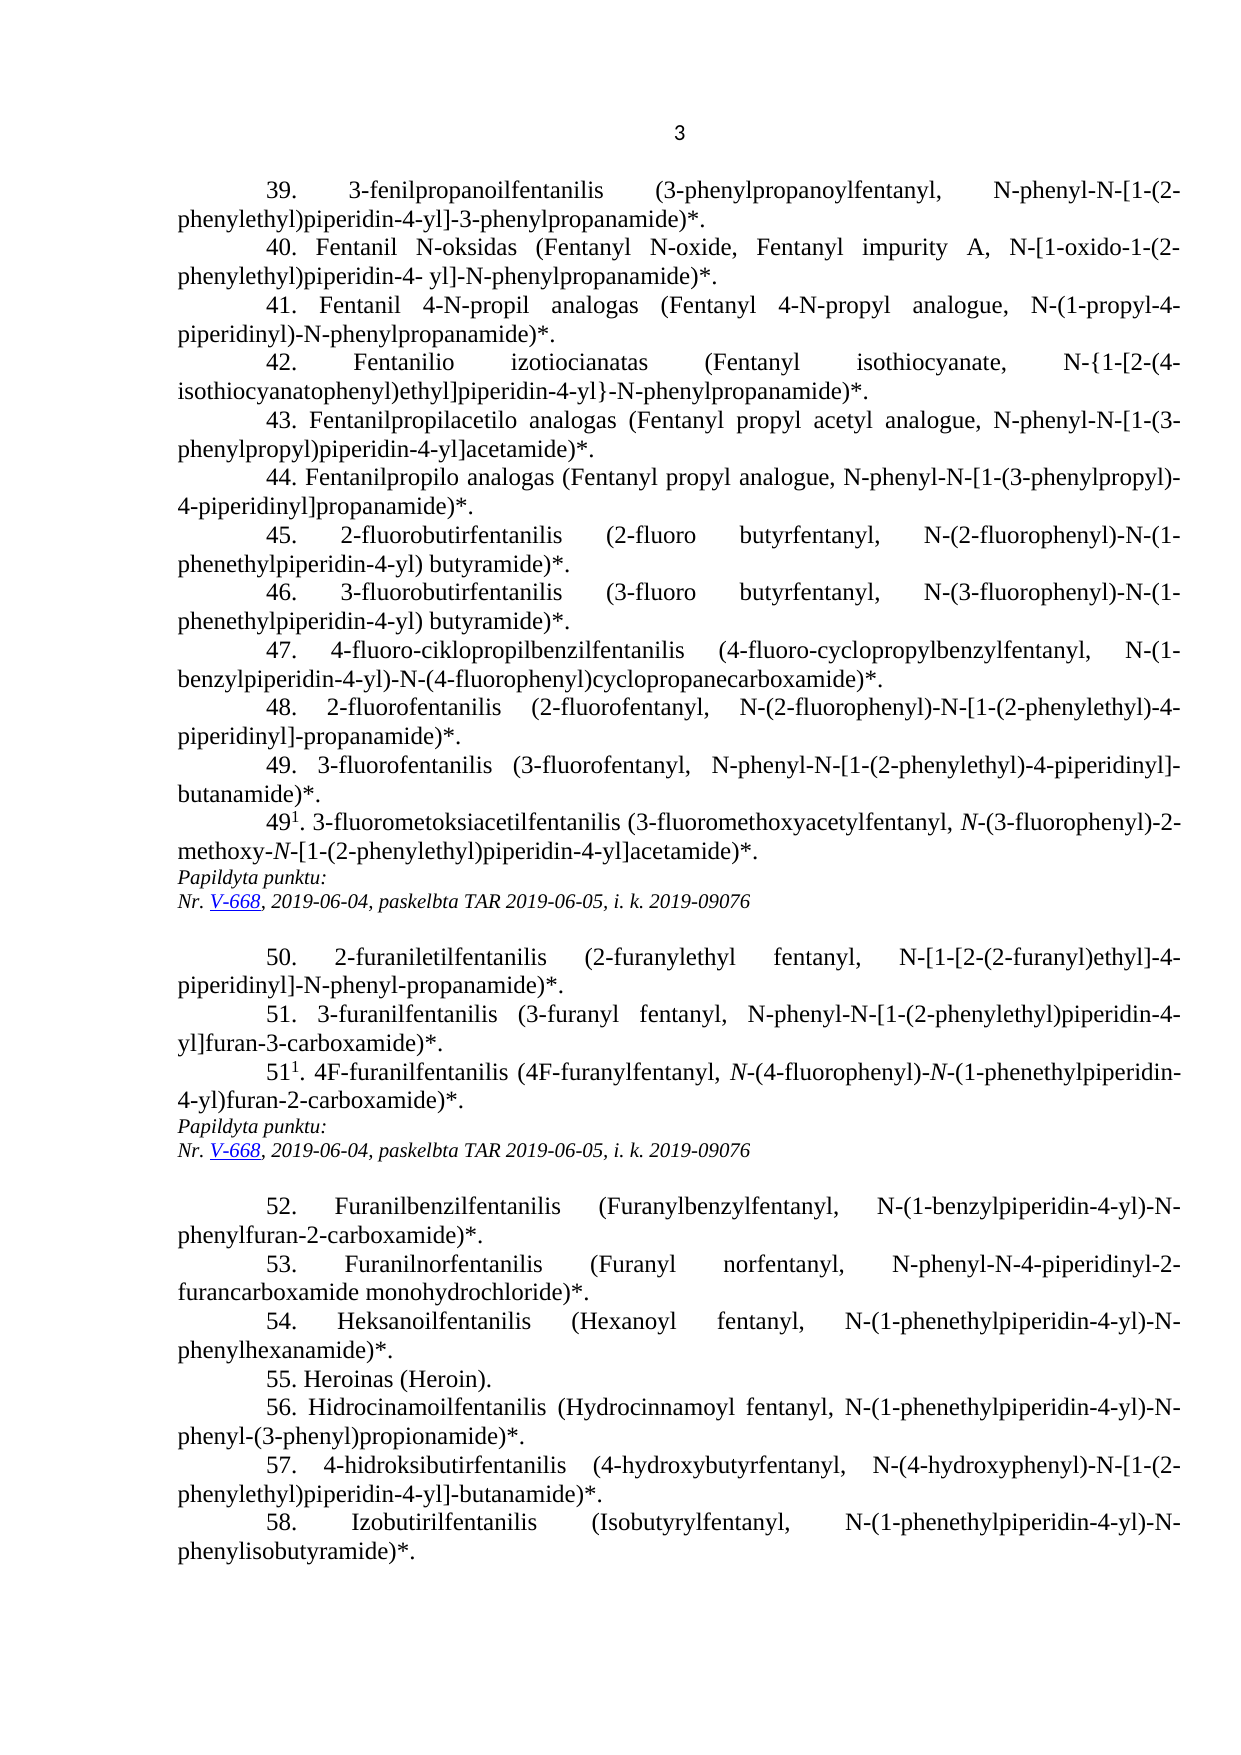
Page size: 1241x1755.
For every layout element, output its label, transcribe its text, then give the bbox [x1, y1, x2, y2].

text 57. 4-hidroksibutirfentanilis (4-hydroxybutyrfentanyl, N-(4-hydroxyphenyl)-N-[1-(2-phenylethyl)piperidin-4-yl]-butanamide)*. [177, 1450, 1181, 1507]
text Papildyta punktu: [177, 1114, 1181, 1138]
text Nr. V-668, 2019-06-04, paskelbta TAR 2019-06-05, i. k. 2019-09076 [177, 1138, 1181, 1162]
text Papildyta punktu: [177, 865, 1181, 889]
text 54. Heksanoilfentanilis (Hexanoyl fentanyl, N-(1-phenethylpiperidin-4-yl)-N-phenylhexanamide)*. [177, 1306, 1181, 1364]
text 53. Furanilnorfentanilis (Furanyl norfentanyl, N-phenyl-N-4-piperidinyl-2-furancarboxamide monohydrochloride)*. [177, 1249, 1181, 1306]
text 50. 2-furaniletilfentanilis (2-furanylethyl fentanyl, N-[1-[2-(2-furanyl)ethyl]-4-piperidinyl]-N-phenyl-propanamide)*. [177, 942, 1181, 999]
text 40. Fentanil N-oksidas (Fentanyl N-oxide, Fentanyl impurity A, N-[1-oxido-1-(2-phenylethyl)piperidin-4- yl]-N-phenylpropanamide)*. [177, 232, 1181, 290]
text 48. 2-fluorofentanilis (2-fluorofentanyl, N-(2-fluorophenyl)-N-[1-(2-phenylethyl)-4-piperidinyl]-propanamide)*. [177, 692, 1181, 750]
text 49. 3-fluorofentanilis (3-fluorofentanyl, N-phenyl-N-[1-(2-phenylethyl)-4-piperidinyl]-butanamide)*. [177, 750, 1181, 807]
text 44. Fentanilpropilo analogas (Fentanyl propyl analogue, N-phenyl-N-[1-(3-phenylpropyl)-4-piperidinyl]propanamide)*. [177, 462, 1181, 520]
text 511. 4F-furanilfentanilis (4F-furanylfentanyl, N-(4-fluorophenyl)-N-(1-phenethylpiperidin-4-yl)furan-2-carboxamide)*. [177, 1057, 1181, 1114]
text 47. 4-fluoro-ciklopropilbenzilfentanilis (4-fluoro-cyclopropylbenzylfentanyl, N-(1-benzylpiperidin-4-yl)-N-(4-fluorophenyl)cyclopropanecarboxamide)*. [177, 635, 1181, 692]
text 491. 3-fluorometoksiacetilfentanilis (3-fluoromethoxyacetylfentanyl, N-(3-fluorophenyl)-2-methoxy-N-[1-(2-phenylethyl)piperidin-4-yl]acetamide)*. [177, 807, 1181, 865]
text 52. Furanilbenzilfentanilis (Furanylbenzylfentanyl, N-(1-benzylpiperidin-4-yl)-N-phenylfuran-2-carboxamide)*. [177, 1191, 1181, 1249]
text 58. Izobutirilfentanilis (Isobutyrylfentanyl, N-(1-phenethylpiperidin-4-yl)-N- phenylisobutyramide)*. [177, 1507, 1181, 1565]
text 45. 2-fluorobutirfentanilis (2-fluoro butyrfentanyl, N-(2-fluorophenyl)-N-(1-phenethylpiperidin-4-yl) butyramide)*. [177, 520, 1181, 577]
text 41. Fentanil 4-N-propil analogas (Fentanyl 4-N-propyl analogue, N-(1-propyl-4-piperidinyl)-N-phenylpropanamide)*. [177, 290, 1181, 347]
text 51. 3-furanilfentanilis (3-furanyl fentanyl, N-phenyl-N-[1-(2-phenylethyl)piperidin-4-yl]furan-3-carboxamide)*. [177, 999, 1181, 1057]
text 55. Heroinas (Heroin). [177, 1364, 1181, 1392]
text 46. 3-fluorobutirfentanilis (3-fluoro butyrfentanyl, N-(3-fluorophenyl)-N-(1-phenethylpiperidin-4-yl) butyramide)*. [177, 577, 1181, 635]
text 42. Fentanilio izotiocianatas (Fentanyl isothiocyanate, N-{1-[2-(4-isothiocyanatophenyl)ethyl]piperidin-4-yl}-N-phenylpropanamide)*. [177, 347, 1181, 405]
text 56. Hidrocinamoilfentanilis (Hydrocinnamoyl fentanyl, N-(1-phenethylpiperidin-4-yl)-N-phenyl-(3-phenyl)propionamide)*. [177, 1392, 1181, 1450]
text 43. Fentanilpropilacetilo analogas (Fentanyl propyl acetyl analogue, N-phenyl-N-[1-(3-phenylpropyl)piperidin-4-yl]acetamide)*. [177, 405, 1181, 462]
text Nr. V-668, 2019-06-04, paskelbta TAR 2019-06-05, i. k. 2019-09076 [177, 889, 1181, 913]
text 39. 3-fenilpropanoilfentanilis (3-phenylpropanoylfentanyl, N-phenyl-N-[1-(2-phenylethyl)piperidin-4-yl]-3-phenylpropanamide)*. [177, 175, 1181, 232]
